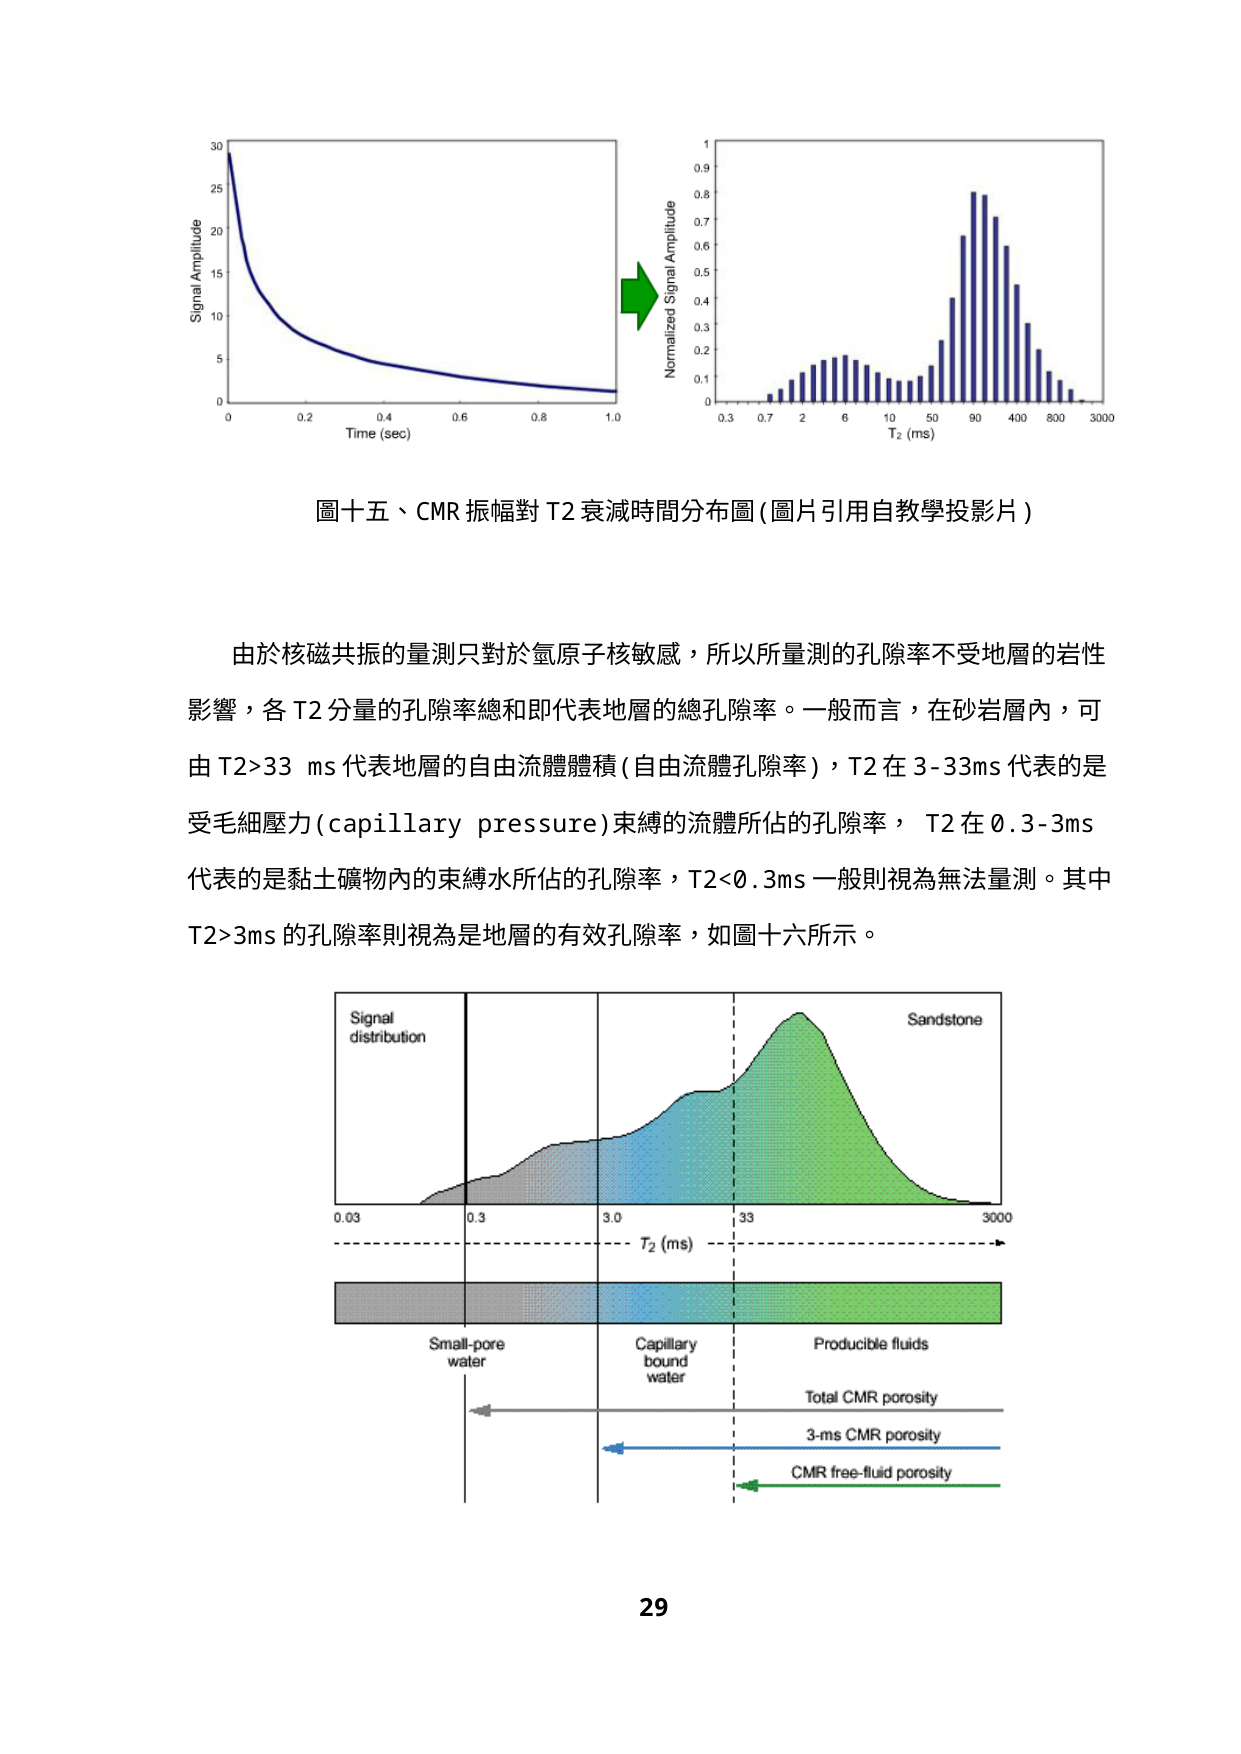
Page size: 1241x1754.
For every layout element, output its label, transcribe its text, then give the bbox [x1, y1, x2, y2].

text 圖十五、CMR振幅對T2衰減時間分布圖(圖片引用自教學投影片) [187, 443, 1120, 528]
picture [187, 134, 1120, 443]
text 由於核磁共振的量測只對於氫原子核敏感，所以所量測的孔隙率不受地層的岩性影響，各T2分量的孔隙率總和即代表地層的總孔隙率。一般而言，在砂岩層內，可由T2>33 ms代表地層的自由流體體積(自由流體孔隙率)，T2在3-33ms代表的是受毛細壓力(capillary pressure)束縛的流體所佔的孔隙率， T2在0.3-3ms代表的是黏土礦物內的束縛水所佔的孔隙率，T2<0.3ms一般則視為無法量測。其中T2>3ms的孔隙率則視為是地層的有效孔隙率，如圖十六所示。 [187, 634, 1120, 952]
picture [330, 986, 1021, 1511]
